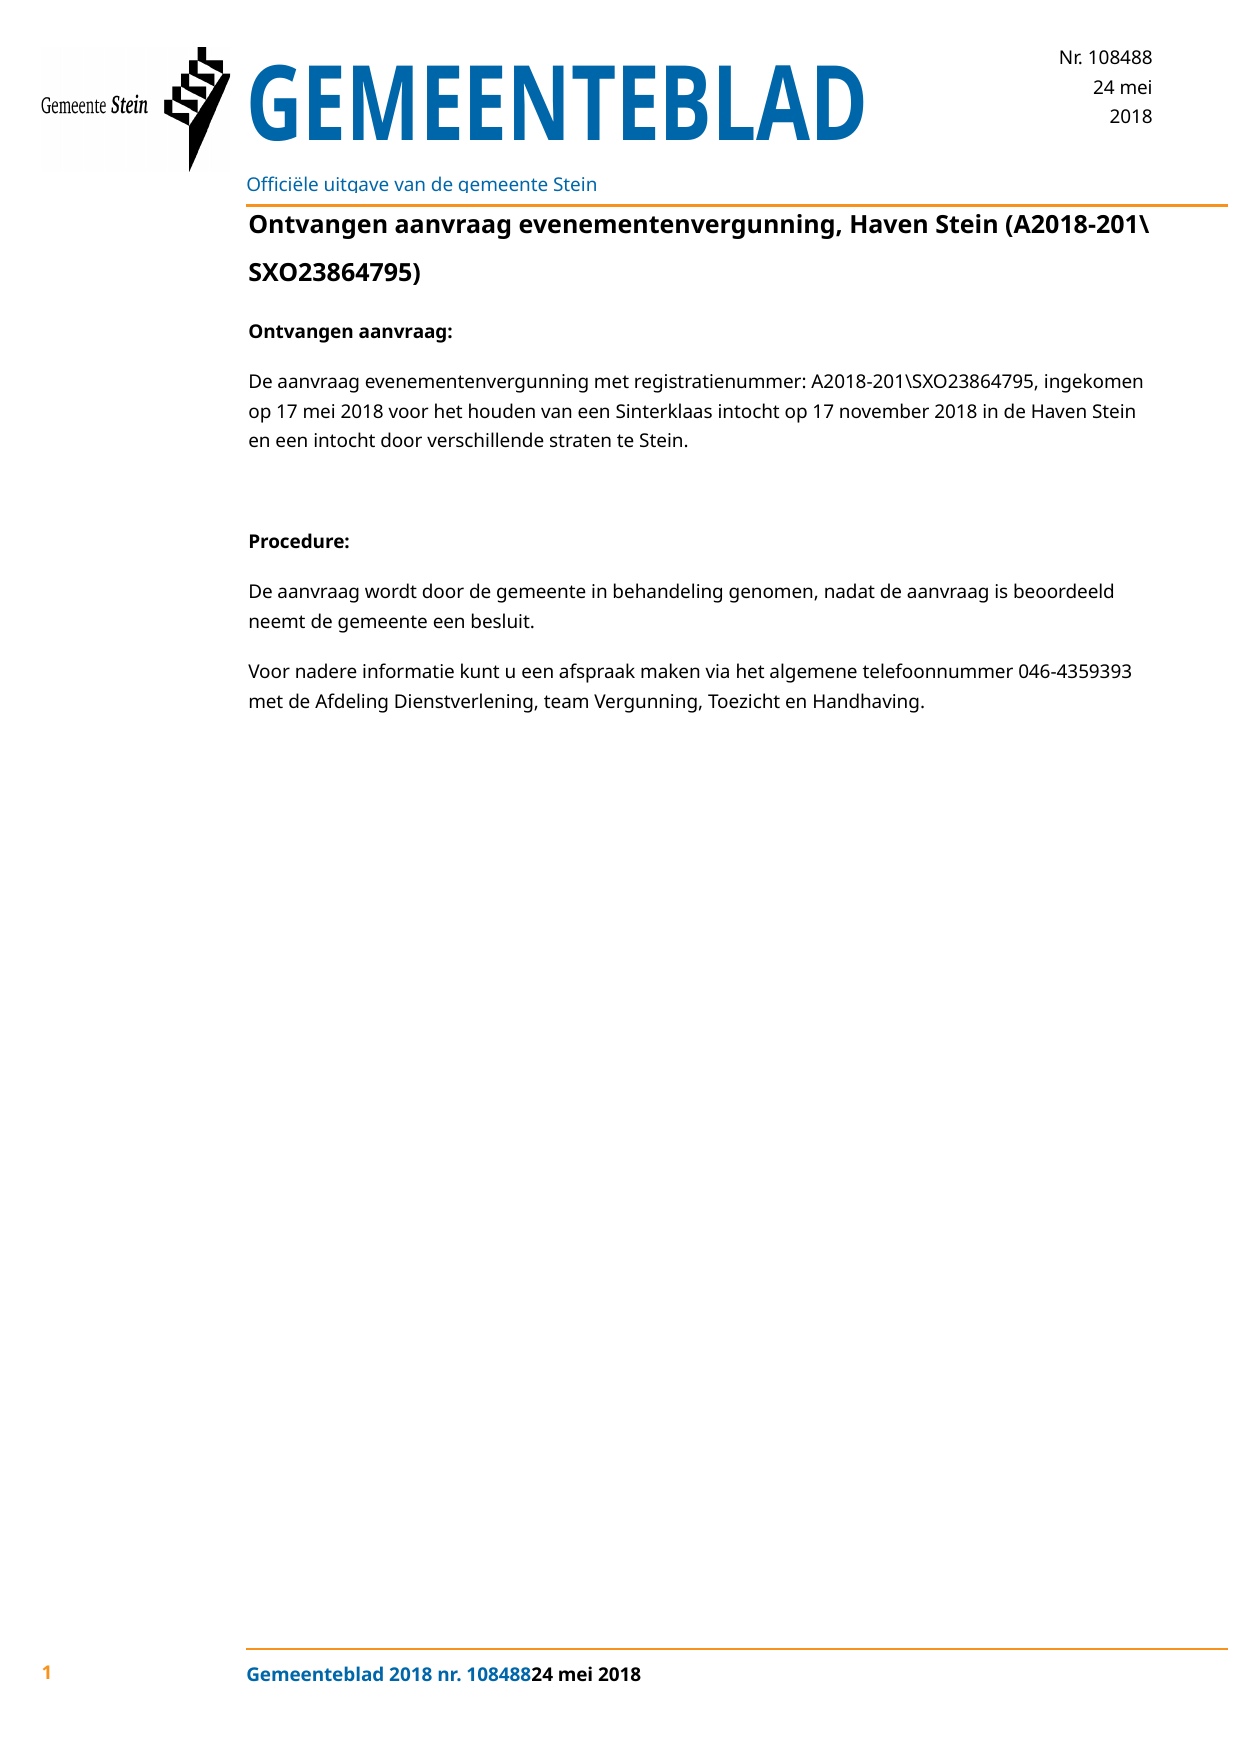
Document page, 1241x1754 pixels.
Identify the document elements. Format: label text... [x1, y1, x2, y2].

text De aanvraag wordt door de gemeente in behandeling genomen, nadat de aanvraag is beoordeeld neemt de gemeente een besluit. [248, 579, 1152, 634]
text Voor nadere informatie kunt u een afspraak maken via het algemene telefoonnummer 046-4359393 met de Afdeling Dienstverlening, team Vergunning, Toezicht en Handhaving. [248, 659, 1152, 714]
text Ontvangen aanvraag: [248, 318, 1152, 344]
picture [41, 47, 231, 172]
text Ontvangen aanvraag evenementenvergunning, Haven Stein (A2018-201\SXO23864795) [248, 207, 1152, 288]
text Procedure: [248, 528, 1152, 554]
text De aanvraag evenementenvergunning met registratienummer: A2018-201\SXO23864795, ingekomen op 17 mei 2018 voor het houden van een Sinterklaas intocht op 17 november 2018 in de Haven Stein en een intocht door verschillende straten te Stein. [248, 368, 1152, 453]
